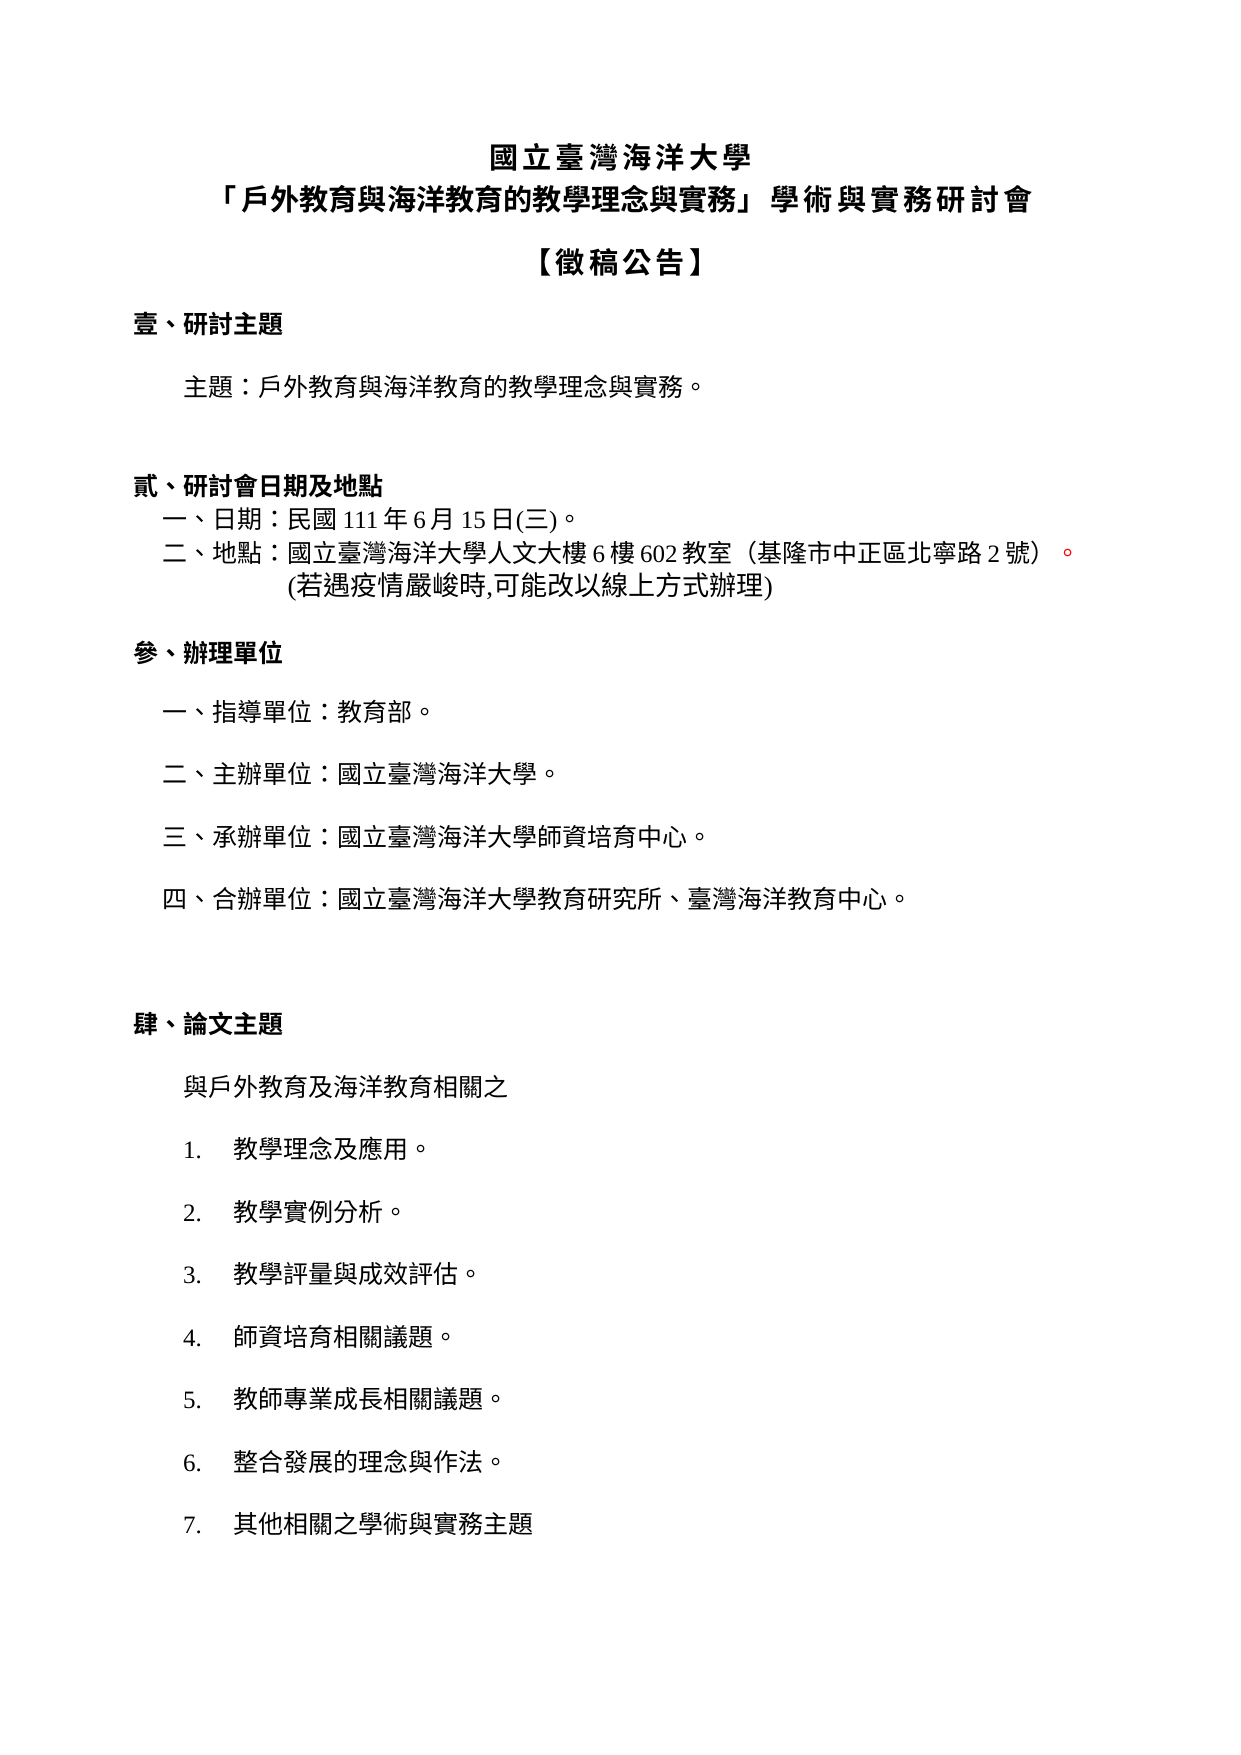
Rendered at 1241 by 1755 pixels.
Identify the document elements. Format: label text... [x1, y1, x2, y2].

text 國立臺灣海洋大學 [133, 134, 1107, 177]
list 教師專業成長相關議題。 [183, 1356, 1107, 1419]
list 師資培育相關議題。 [183, 1294, 1107, 1356]
text (若遇疫情嚴峻時,可能改以線上方式辦理) [287, 569, 1107, 602]
text 主題：戶外教育與海洋教育的教學理念與實務。 [133, 344, 1107, 406]
list 教學理念及應用。 [183, 1106, 1107, 1169]
text 肆、論文主題 [133, 981, 1107, 1044]
text 四、合辦單位：國立臺灣海洋大學教育研究所、臺灣海洋教育中心。 [162, 856, 1107, 919]
text 參、辦理單位 [133, 636, 1107, 669]
text 二、主辦單位：國立臺灣海洋大學。 [162, 731, 1107, 794]
list 整合發展的理念與作法。 [183, 1419, 1107, 1481]
text 二、地點：國立臺灣海洋大學人文大樓6樓602教室（基隆市中正區北寧路2號）。 [162, 536, 1107, 569]
list 其他相關之學術與實務主題 [183, 1481, 1107, 1544]
list 教學實例分析。 [183, 1169, 1107, 1231]
text 「戶外教育與海洋教育的教學理念與實務」學術與實務研討會 [133, 177, 1107, 219]
list 教學評量與成效評估。 [183, 1231, 1107, 1294]
text 貳、研討會日期及地點 [133, 469, 1107, 502]
text 與戶外教育及海洋教育相關之 [133, 1044, 1107, 1106]
text 一、日期：民國111年6月15日(三)。 [133, 502, 1107, 536]
text 【徵稿公告】 [133, 219, 1107, 281]
text 三、承辦單位：國立臺灣海洋大學師資培育中心。 [162, 794, 1107, 856]
text 壹、研討主題 [133, 281, 1107, 344]
text 一、指導單位：教育部。 [162, 669, 1107, 731]
